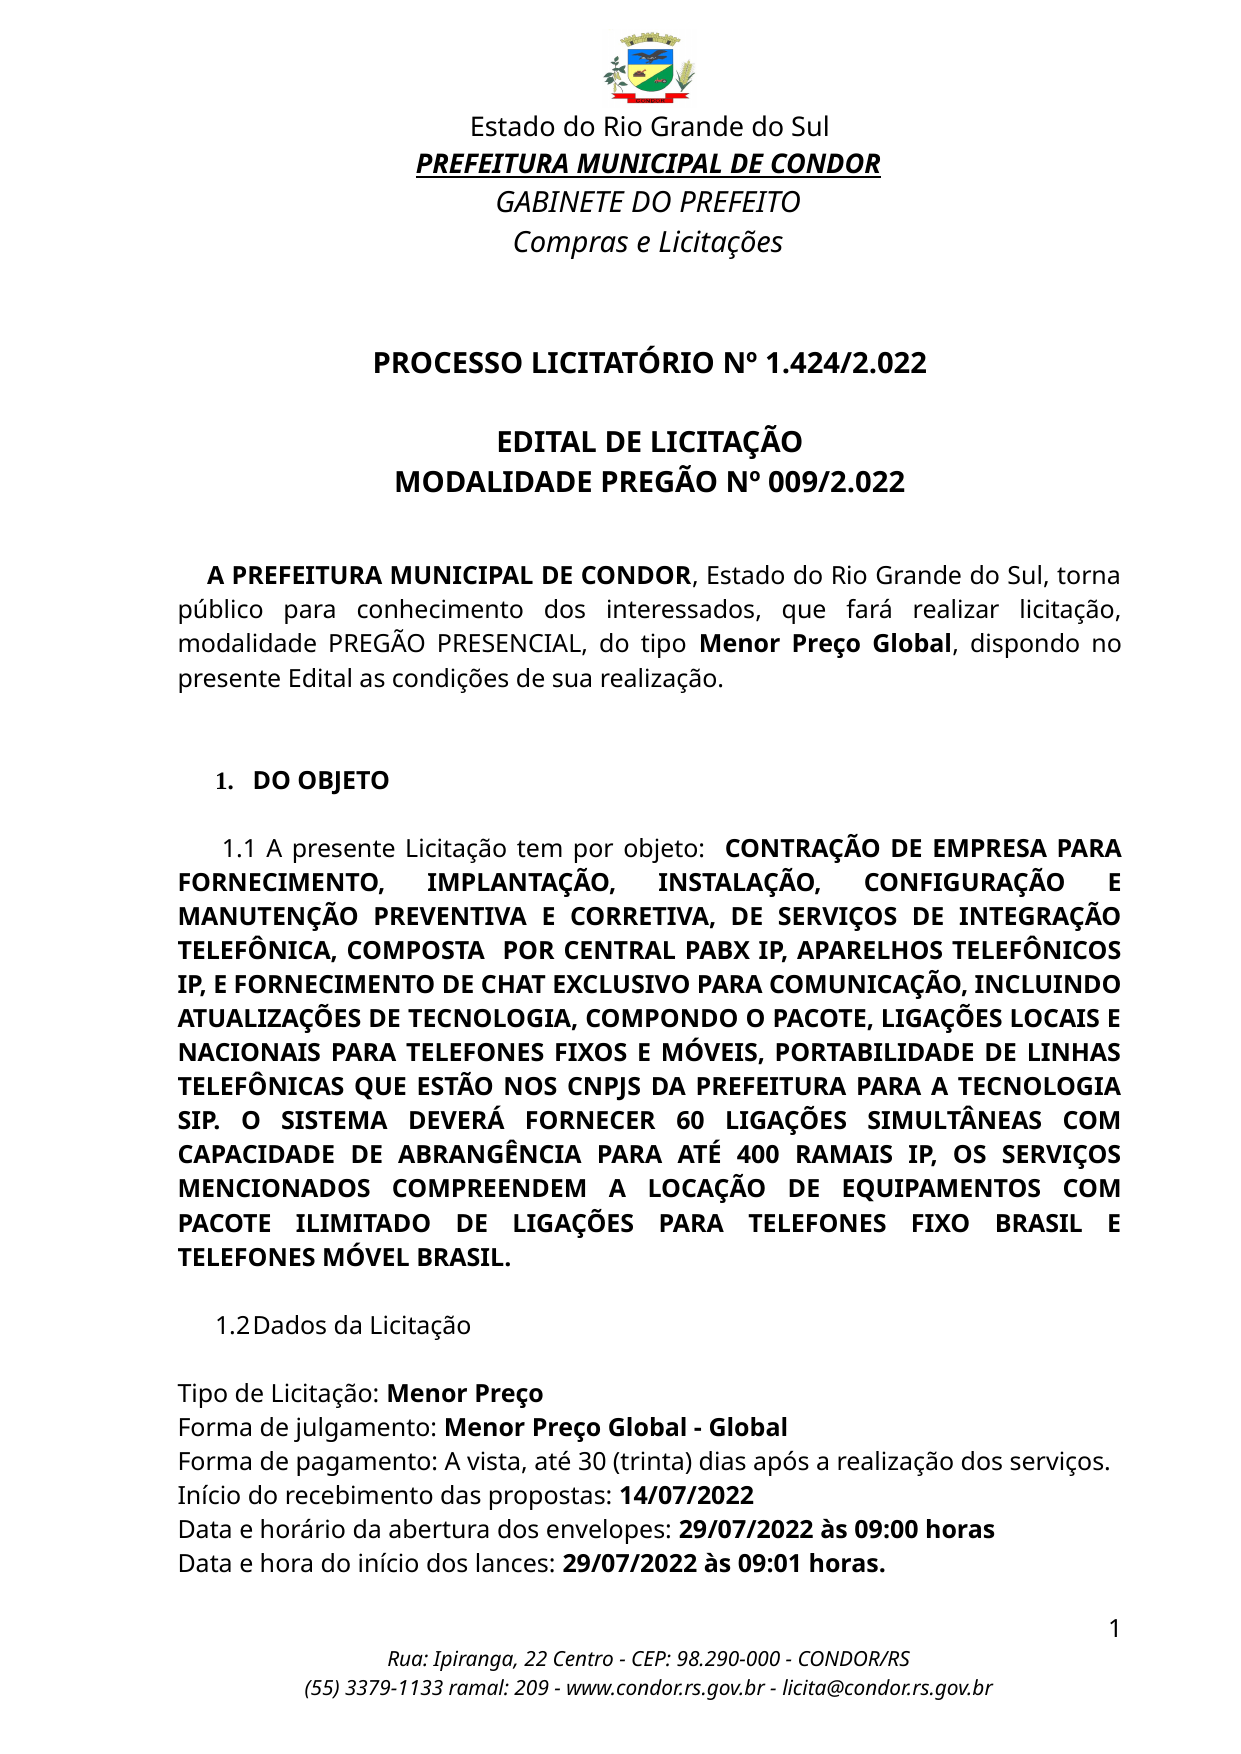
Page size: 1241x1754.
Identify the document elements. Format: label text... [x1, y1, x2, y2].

text Data e hora do início dos lances: 29/07/2022 às 09:01 horas. [177, 1546, 1122, 1580]
text EDITAL DE LICITAÇÃO [177, 422, 1122, 461]
text Início do recebimento das propostas: 14/07/2022 [177, 1478, 1122, 1512]
list DO OBJETO [215, 762, 1122, 796]
text Forma de julgamento: Menor Preço Global - Global [177, 1409, 1122, 1444]
list A presente Licitação tem por objeto: CONTRAÇÃO DE EMPRESA PARA FORNECIMENTO, IMPLANTAÇÃO, INSTALAÇÃO, CONFIGURAÇÃO E MANUTENÇÃO PREVENTIVA E CORRETIVA, DE SERVIÇOS DE INTEGRAÇÃO TELEFÔNICA, COMPOSTA POR CENTRAL PABX IP, APARELHOS TELEFÔNICOS IP, E FORNECIMENTO DE CHAT EXCLUSIVO PARA COMUNICAÇÃO, INCLUINDO ATUALIZAÇÕES DE TECNOLOGIA, COMPONDO O PACOTE, LIGAÇÕES LOCAIS E NACIONAIS PARA TELEFONES FIXOS E MÓVEIS, PORTABILIDADE DE LINHAS TELEFÔNICAS QUE ESTÃO NOS CNPJS DA PREFEITURA PARA A TECNOLOGIA SIP. O SISTEMA DEVERÁ FORNECER 60 LIGAÇÕES SIMULTÂNEAS COM CAPACIDADE DE ABRANGÊNCIA PARA ATÉ 400 RAMAIS IP, OS SERVIÇOS MENCIONADOS COMPREENDEM A LOCAÇÃO DE EQUIPAMENTOS COM PACOTE ILIMITADO DE LIGAÇÕES PARA TELEFONES FIXO BRASIL E TELEFONES MÓVEL BRASIL. [177, 831, 1122, 1273]
subtitle MODALIDADE PREGÃO Nº 009/2.022 [177, 461, 1122, 501]
text A PREFEITURA MUNICIPAL DE CONDOR, Estado do Rio Grande do Sul, torna público para conhecimento dos interessados, que fará realizar licitação, modalidade PREGÃO PRESENCIAL, do tipo Menor Preço Global, dispondo no presente Edital as condições de sua realização. [177, 558, 1122, 694]
text PROCESSO LICITATÓRIO Nº 1.424/2.022 [177, 342, 1122, 382]
text Data e horário da abertura dos envelopes: 29/07/2022 às 09:00 horas [177, 1512, 1122, 1546]
text Forma de pagamento: A vista, até 30 (trinta) dias após a realização dos serviços. [177, 1444, 1122, 1478]
text Tipo de Licitação: Menor Preço [177, 1376, 1122, 1409]
list Dados da Licitação [215, 1307, 1122, 1341]
